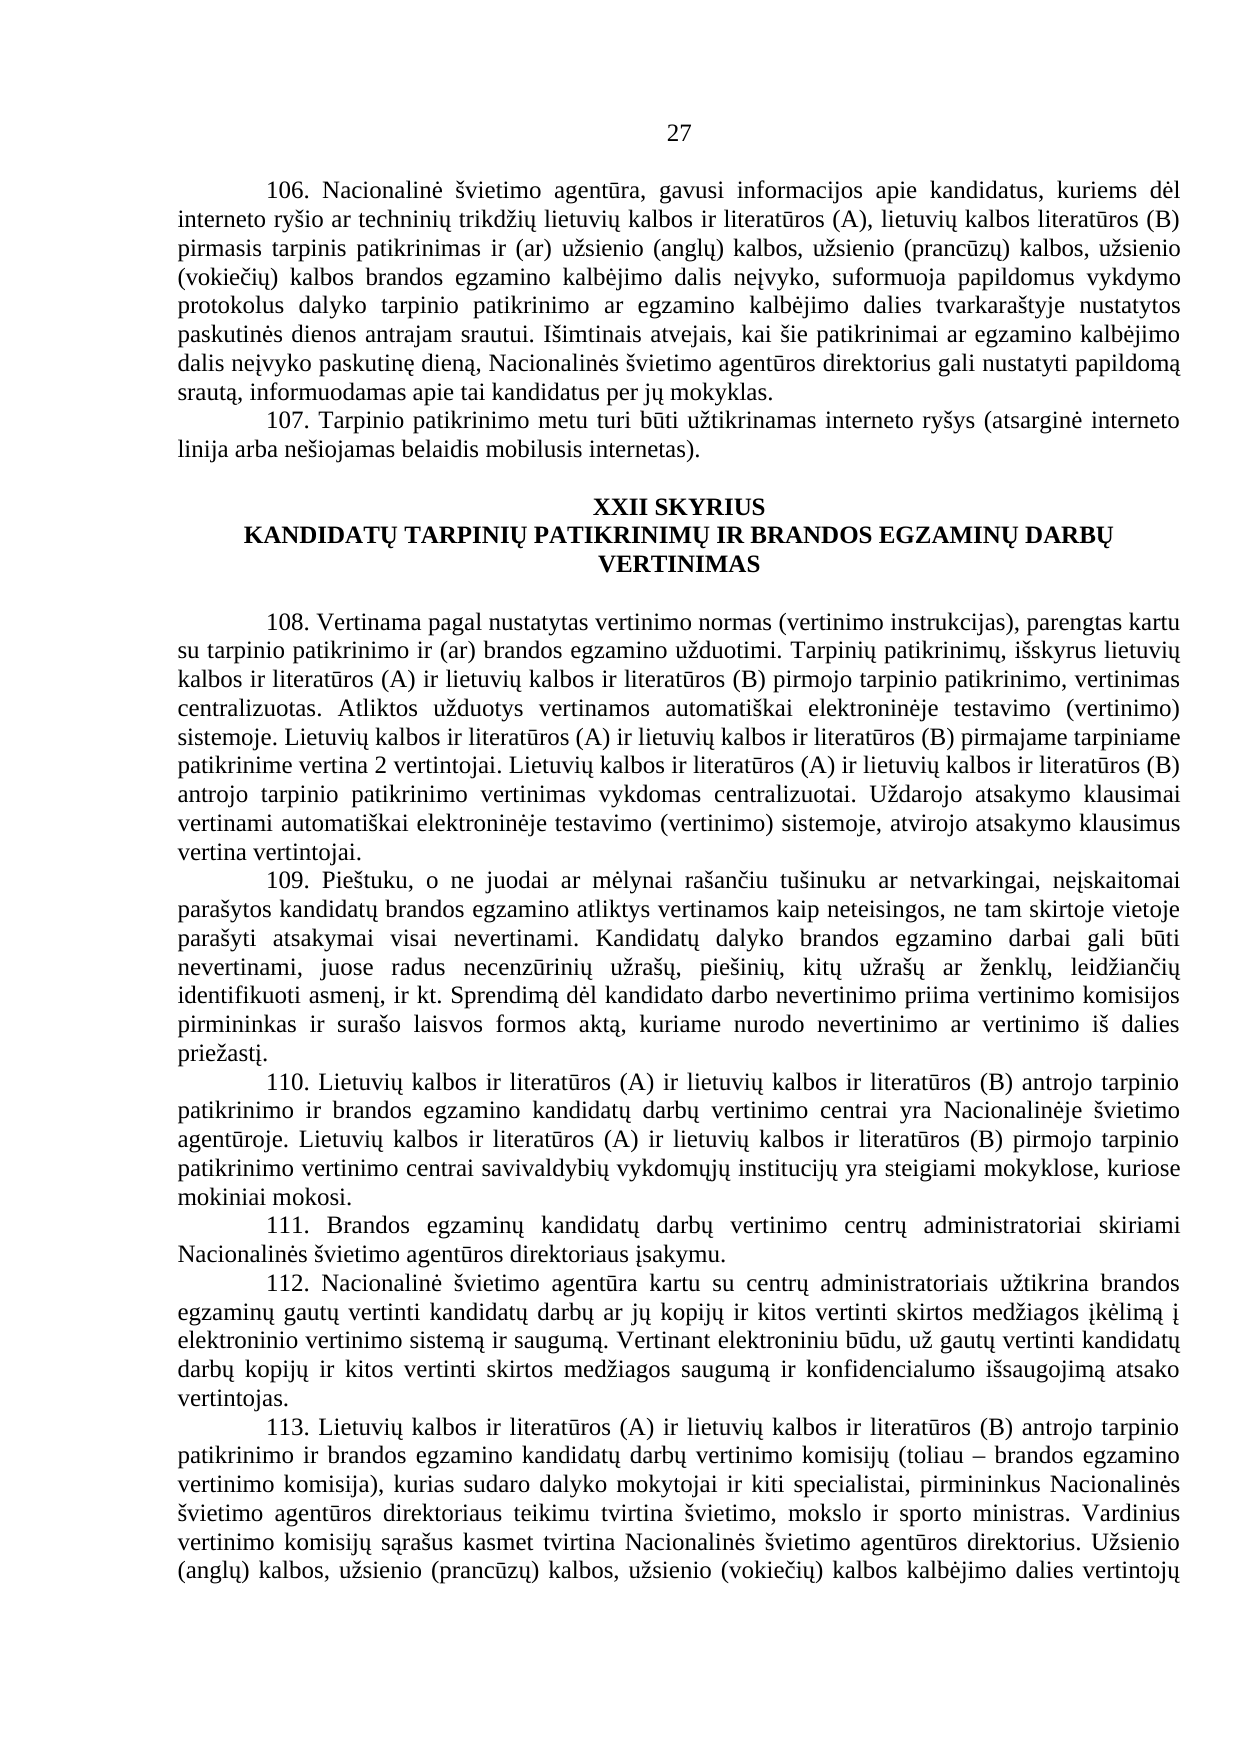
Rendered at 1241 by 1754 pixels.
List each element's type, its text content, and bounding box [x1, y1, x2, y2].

text 106. Nacionalinė švietimo agentūra, gavusi informacijos apie kandidatus, kuriems dėl interneto ryšio ar techninių trikdžių lietuvių kalbos ir literatūros (A), lietuvių kalbos literatūros (B) pirmasis tarpinis patikrinimas ir (ar) užsienio (anglų) kalbos, užsienio (prancūzų) kalbos, užsienio (vokiečių) kalbos brandos egzamino kalbėjimo dalis neįvyko, suformuoja papildomus vykdymo protokolus dalyko tarpinio patikrinimo ar egzamino kalbėjimo dalies tvarkaraštyje nustatytos paskutinės dienos antrajam srautui. Išimtinais atvejais, kai šie patikrinimai ar egzamino kalbėjimo dalis neįvyko paskutinę dieną, Nacionalinės švietimo agentūros direktorius gali nustatyti papildomą srautą, informuodamas apie tai kandidatus per jų mokyklas. [177, 176, 1181, 406]
text 108. Vertinama pagal nustatytas vertinimo normas (vertinimo instrukcijas), parengtas kartu su tarpinio patikrinimo ir (ar) brandos egzamino užduotimi. Tarpinių patikrinimų, išskyrus lietuvių kalbos ir literatūros (A) ir lietuvių kalbos ir literatūros (B) pirmojo tarpinio patikrinimo, vertinimas centralizuotas. Atliktos užduotys vertinamos automatiškai elektroninėje testavimo (vertinimo) sistemoje. Lietuvių kalbos ir literatūros (A) ir lietuvių kalbos ir literatūros (B) pirmajame tarpiniame patikrinime vertina 2 vertintojai. Lietuvių kalbos ir literatūros (A) ir lietuvių kalbos ir literatūros (B) antrojo tarpinio patikrinimo vertinimas vykdomas centralizuotai. Uždarojo atsakymo klausimai vertinami automatiškai elektroninėje testavimo (vertinimo) sistemoje, atvirojo atsakymo klausimus vertina vertintojai. [177, 607, 1181, 866]
subtitle 111. Brandos egzaminų kandidatų darbų vertinimo centrų administratoriai skiriami Nacionalinės švietimo agentūros direktoriaus įsakymu. [177, 1211, 1181, 1268]
text KANDIDATŲ TARPINIŲ PATIKRINIMŲ IR BRANDOS EGZAMINŲ DARBŲ VERTINIMAS [177, 521, 1181, 578]
text 112. Nacionalinė švietimo agentūra kartu su centrų administratoriais užtikrina brandos egzaminų gautų vertinti kandidatų darbų ar jų kopijų ir kitos vertinti skirtos medžiagos įkėlimą į elektroninio vertinimo sistemą ir saugumą. Vertinant elektroniniu būdu, už gautų vertinti kandidatų darbų kopijų ir kitos vertinti skirtos medžiagos saugumą ir konfidencialumo išsaugojimą atsako vertintojas. [177, 1268, 1181, 1412]
text 109. Pieštuku, o ne juodai ar mėlynai rašančiu tušinuku ar netvarkingai, neįskaitomai parašytos kandidatų brandos egzamino atliktys vertinamos kaip neteisingos, ne tam skirtoje vietoje parašyti atsakymai visai nevertinami. Kandidatų dalyko brandos egzamino darbai gali būti nevertinami, juose radus necenzūrinių užrašų, piešinių, kitų užrašų ar ženklų, leidžiančių identifikuoti asmenį, ir kt. Sprendimą dėl kandidato darbo nevertinimo priima vertinimo komisijos pirmininkas ir surašo laisvos formos aktą, kuriame nurodo nevertinimo ar vertinimo iš dalies priežastį. [177, 866, 1181, 1067]
text 110. Lietuvių kalbos ir literatūros (A) ir lietuvių kalbos ir literatūros (B) antrojo tarpinio patikrinimo ir brandos egzamino kandidatų darbų vertinimo centrai yra Nacionalinėje švietimo agentūroje. Lietuvių kalbos ir literatūros (A) ir lietuvių kalbos ir literatūros (B) pirmojo tarpinio patikrinimo vertinimo centrai savivaldybių vykdomųjų institucijų yra steigiami mokyklose, kuriose mokiniai mokosi. [177, 1067, 1181, 1211]
text XXII SKYRIUS [177, 492, 1181, 521]
text 113. Lietuvių kalbos ir literatūros (A) ir lietuvių kalbos ir literatūros (B) antrojo tarpinio patikrinimo ir brandos egzamino kandidatų darbų vertinimo komisijų (toliau – brandos egzamino vertinimo komisija), kurias sudaro dalyko mokytojai ir kiti specialistai, pirmininkus Nacionalinės švietimo agentūros direktoriaus teikimu tvirtina švietimo, mokslo ir sporto ministras. Vardinius vertinimo komisijų sąrašus kasmet tvirtina Nacionalinės švietimo agentūros direktorius. Užsienio (anglų) kalbos, užsienio (prancūzų) kalbos, užsienio (vokiečių) kalbos kalbėjimo dalies vertintojų [177, 1412, 1181, 1584]
text 107. Tarpinio patikrinimo metu turi būti užtikrinamas interneto ryšys (atsarginė interneto linija arba nešiojamas belaidis mobilusis internetas). [177, 406, 1181, 463]
